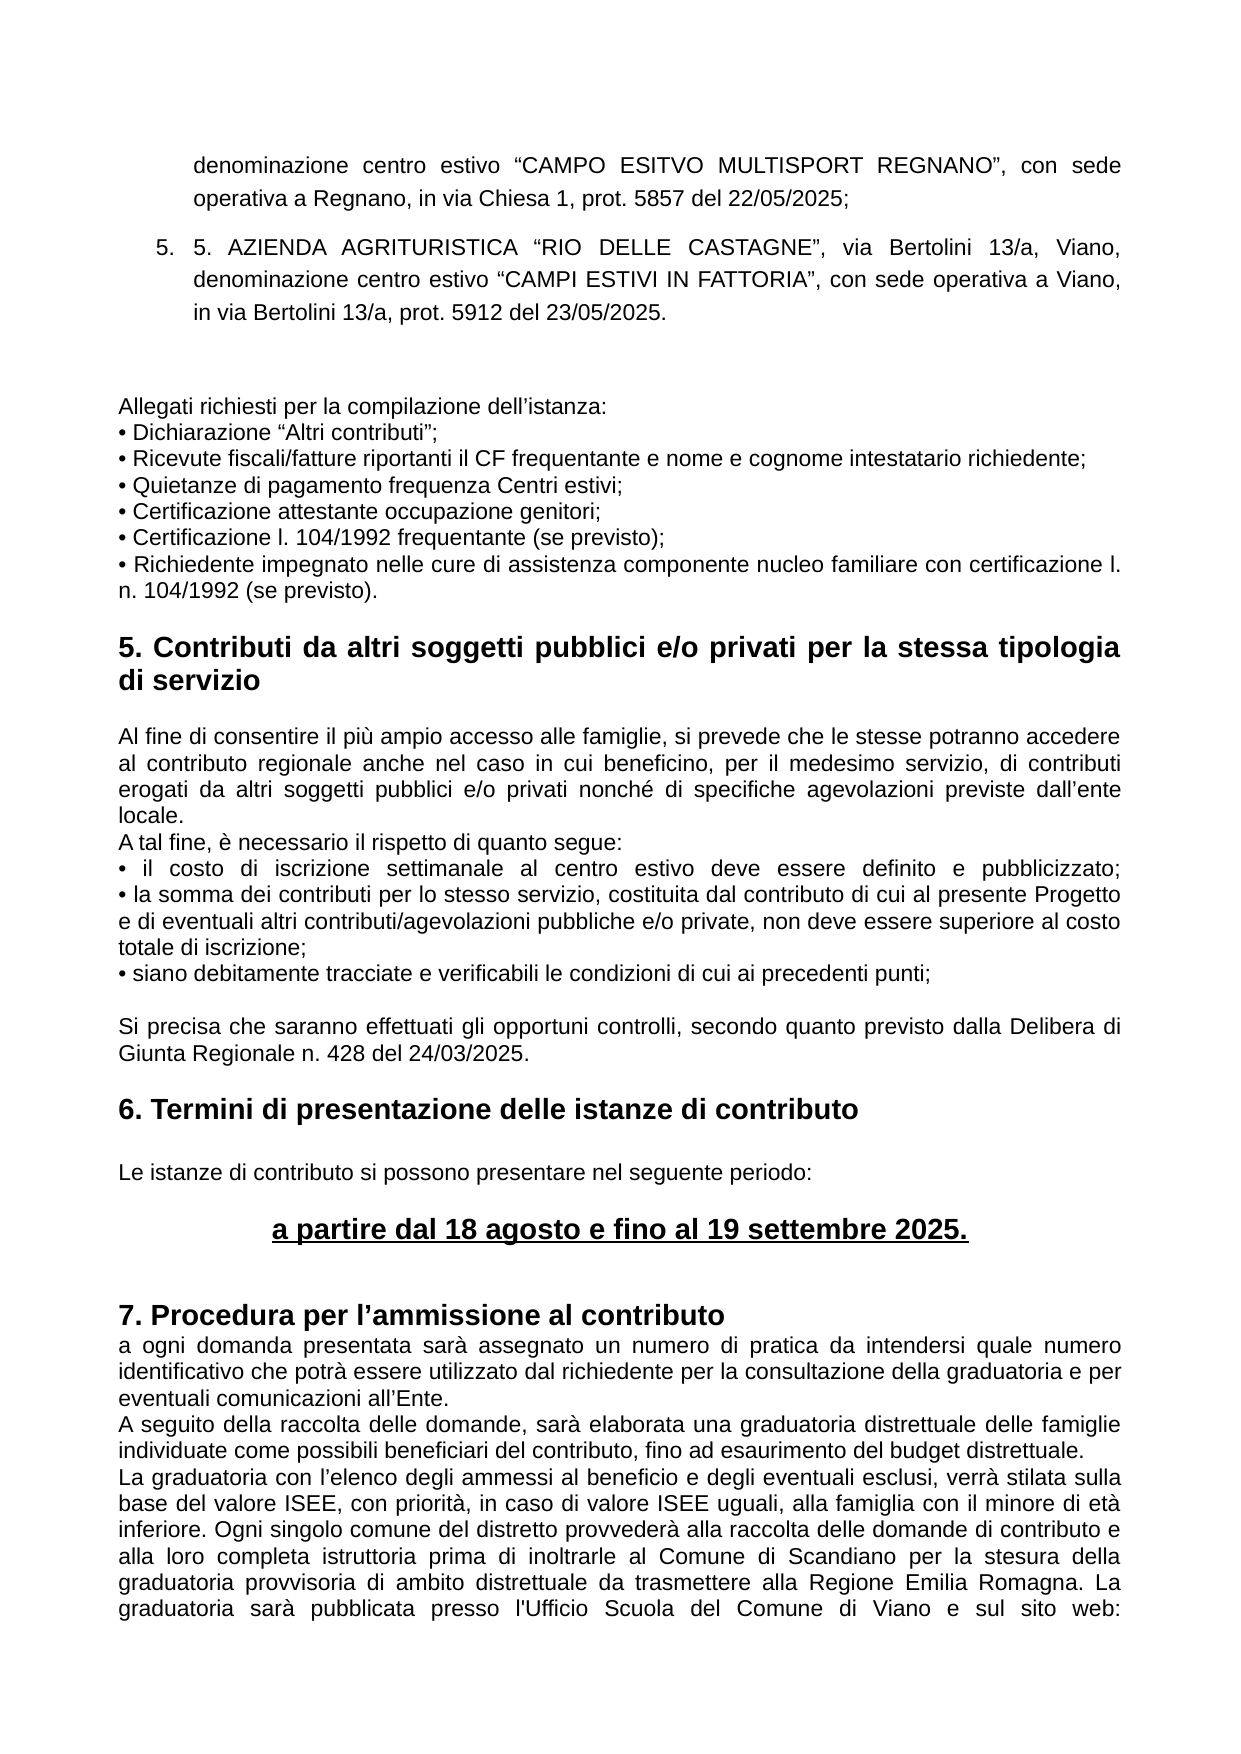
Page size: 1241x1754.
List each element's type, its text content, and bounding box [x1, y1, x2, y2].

text • il costo di iscrizione settimanale al centro estivo deve essere definito e pubblicizzato; • la somma dei contributi per lo stesso servizio, costituita dal contributo di cui al presente Progetto e di eventuali altri contributi/agevolazioni pubbliche e/o private, non deve essere superiore al costo totale di iscrizione; [118, 855, 1122, 960]
text 6. Termini di presentazione delle istanze di contributo [118, 1092, 1122, 1126]
text Si precisa che saranno effettuati gli opportuni controlli, secondo quanto previsto dalla Delibera di Giunta Regionale n. 428 del 24/03/2025. [118, 1013, 1122, 1066]
text • Certificazione attestante occupazione genitori; [118, 498, 1122, 524]
text 7. Procedura per l’ammissione al contributo [118, 1298, 1122, 1332]
text A tal fine, è necessario il rispetto di quanto segue: [118, 829, 1122, 855]
text Allegati richiesti per la compilazione dell’istanza: [118, 393, 1122, 419]
text A seguito della raccolta delle domande, sarà elaborata una graduatoria distrettuale delle famiglie individuate come possibili beneficiari del contributo, fino ad esaurimento del budget distrettuale. [118, 1411, 1122, 1463]
text • Certificazione l. 104/1992 frequentante (se previsto); [118, 524, 1122, 551]
text a ogni domanda presentata sarà assegnato un numero di pratica da intendersi quale numero identificativo che potrà essere utilizzato dal richiedente per la consultazione della graduatoria e per eventuali comunicazioni all’Ente. [118, 1332, 1122, 1411]
text • Dichiarazione “Altri contributi”; [118, 419, 1122, 445]
list 5. AZIENDA AGRITURISTICA “RIO DELLE CASTAGNE”, via Bertolini 13/a, Viano, denominazione centro estivo “CAMPI ESTIVI IN FATTORIA”, con sede operativa a Viano, in via Bertolini 13/a, prot. 5912 del 23/05/2025. [156, 229, 1122, 327]
text • siano debitamente tracciate e verificabili le condizioni di cui ai precedenti punti; [118, 960, 1122, 987]
text • Ricevute fiscali/fatture riportanti il CF frequentante e nome e cognome intestatario richiedente; [118, 445, 1122, 472]
text • Richiedente impegnato nelle cure di assistenza componente nucleo familiare con certificazione l. n. 104/1992 (se previsto). [118, 551, 1122, 603]
text 5. Contributi da altri soggetti pubblici e/o privati per la stessa tipologia di servizio [118, 630, 1122, 697]
text • Quietanze di pagamento frequenza Centri estivi; [118, 472, 1122, 498]
text Al fine di consentire il più ampio accesso alle famiglie, si prevede che le stesse potranno accedere al contributo regionale anche nel caso in cui beneficino, per il medesimo servizio, di contributi erogati da altri soggetti pubblici e/o privati nonché di specifiche agevolazioni previste dall’ente locale. [118, 723, 1122, 829]
list denominazione centro estivo “CAMPO ESITVO MULTISPORT REGNANO”, con sede operativa a Regnano, in via Chiesa 1, prot. 5857 del 22/05/2025; [156, 148, 1122, 213]
text Le istanze di contributo si possono presentare nel seguente periodo: [118, 1159, 1122, 1186]
text La graduatoria con l’elenco degli ammessi al beneficio e degli eventuali esclusi, verrà stilata sulla base del valore ISEE, con priorità, in caso di valore ISEE uguali, alla famiglia con il minore di età inferiore. Ogni singolo comune del distretto provvederà alla raccolta delle domande di contributo e alla loro completa istruttoria prima di inoltrarle al Comune di Scandiano per la stesura della graduatoria provvisoria di ambito distrettuale da trasmettere alla Regione Emilia Romagna. La graduatoria sarà pubblicata presso l'Ufficio Scuola del Comune di Viano e sul sito web: [118, 1463, 1122, 1622]
list a partire dal 18 agosto e fino al 19 settembre 2025. [118, 1212, 1122, 1246]
